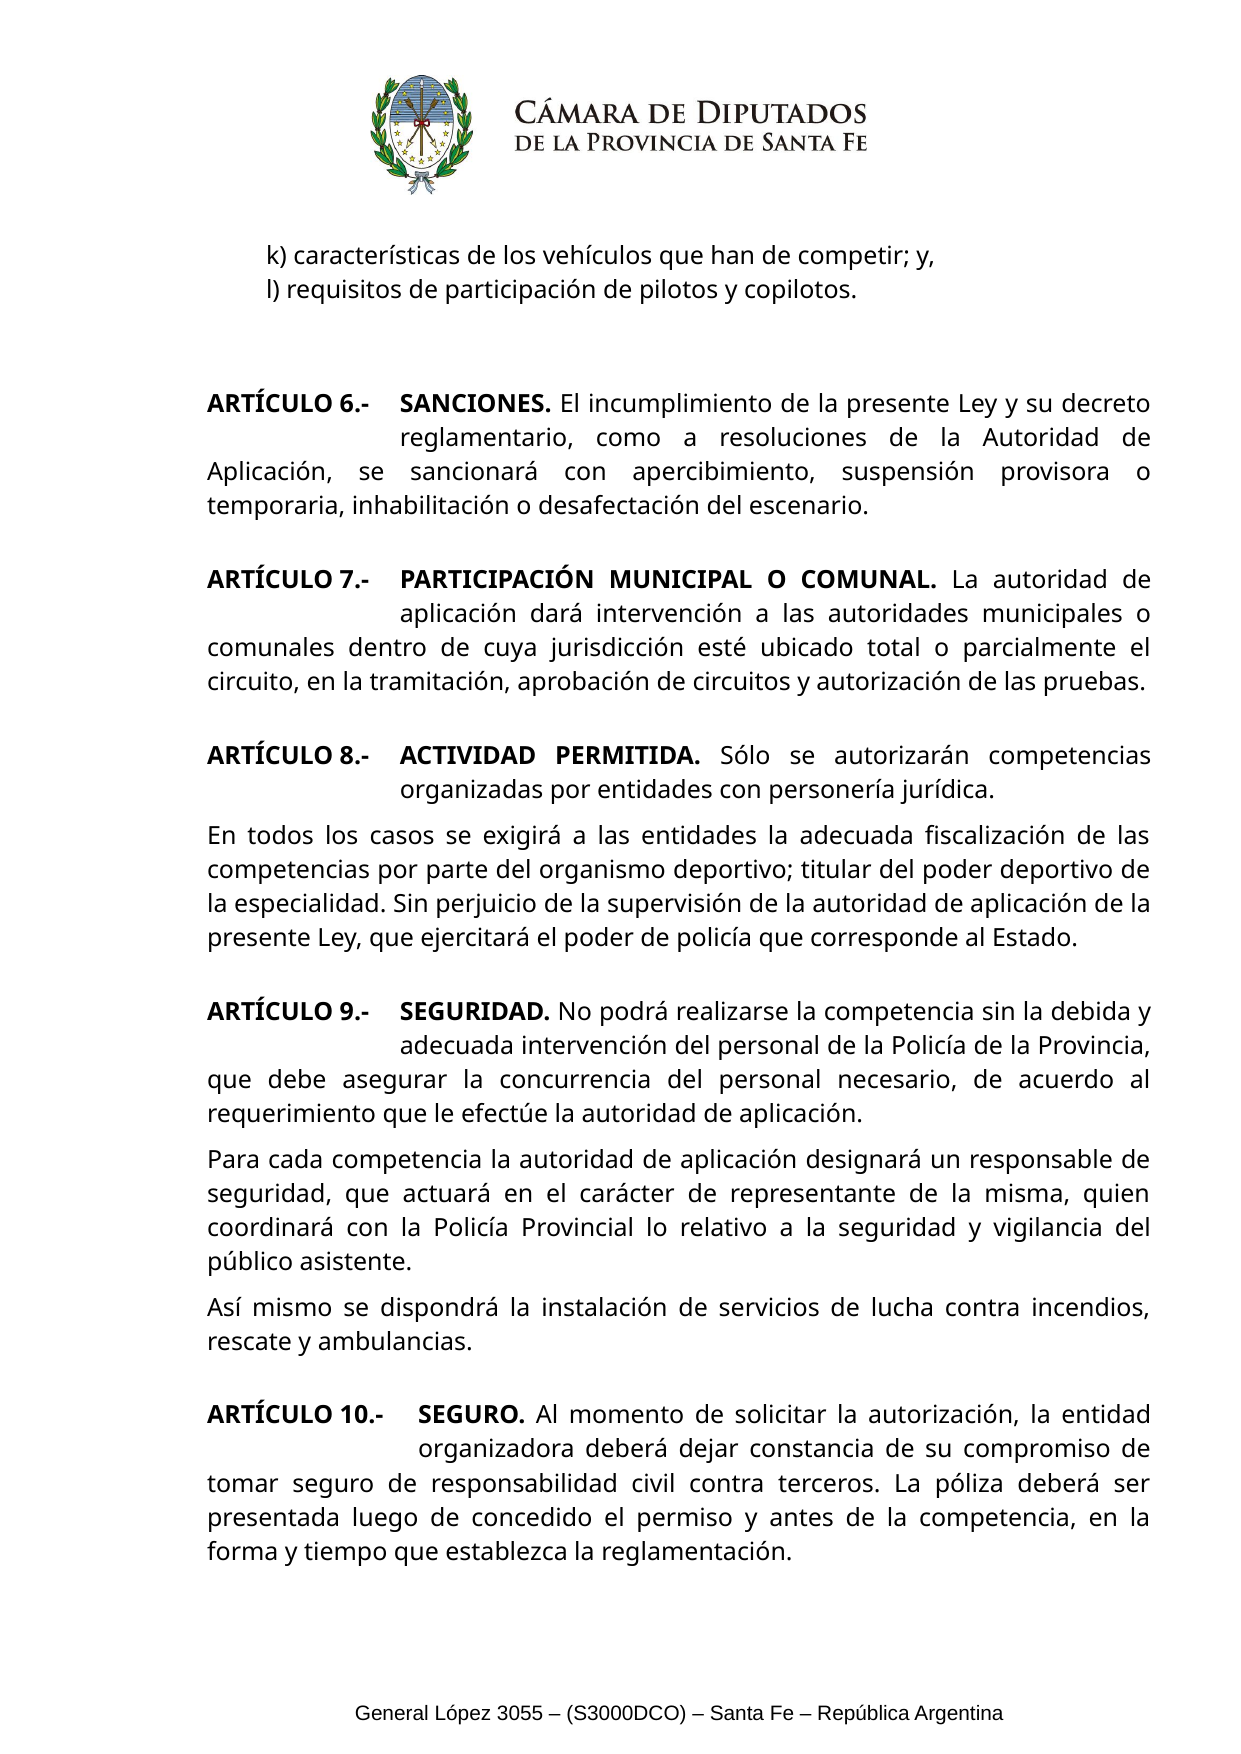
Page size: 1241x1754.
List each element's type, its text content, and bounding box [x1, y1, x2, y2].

text l) requisitos de participación de pilotos y copilotos. [266, 272, 1152, 306]
text SANCIONES. El incumplimiento de la presente Ley y su decreto reglamentario, como a resoluciones de la Autoridad de Aplicación, se sancionará con apercibimiento, suspensión provisora o temporaria, inhabilitación o desafectación del escenario. [207, 386, 1152, 522]
picture [370, 75, 867, 199]
table_header ARTÍCULO 6.- [207, 386, 399, 436]
text ACTIVIDAD PERMITIDA. Sólo se autorizarán competencias organizadas por entidades con personería jurídica. [207, 737, 1152, 806]
text Para cada competencia la autoridad de aplicación designará un responsable de seguridad, que actuará en el carácter de representante de la misma, quien coordinará con la Policía Provincial lo relativo a la seguridad y vigilancia del público asistente. [207, 1141, 1152, 1277]
text SEGURO. Al momento de solicitar la autorización, la entidad organizadora deberá dejar constancia de su compromiso de tomar seguro de responsabilidad civil contra terceros. La póliza deberá ser presentada luego de concedido el permiso y antes de la competencia, en la forma y tiempo que establezca la reglamentación. [207, 1397, 1152, 1567]
text Así mismo se dispondrá la instalación de servicios de lucha contra incendios, rescate y ambulancias. [207, 1289, 1152, 1357]
table_header ARTÍCULO 10.- [207, 1397, 418, 1447]
text SEGURIDAD. No podrá realizarse la competencia sin la debida y adecuada intervención del personal de la Policía de la Provincia, que debe asegurar la concurrencia del personal necesario, de acuerdo al requerimiento que le efectúe la autoridad de aplicación. [207, 993, 1152, 1129]
table_header ARTÍCULO 8.- [207, 738, 399, 788]
table_header ARTÍCULO 7.- [207, 561, 399, 612]
text PARTICIPACIÓN MUNICIPAL O COMUNAL. La autoridad de aplicación dará intervención a las autoridades municipales o comunales dentro de cuya jurisdicción esté ubicado total o parcialmente el circuito, en la tramitación, aprobación de circuitos y autorización de las pruebas. [207, 561, 1152, 698]
text En todos los casos se exigirá a las entidades la adecuada fiscalización de las competencias por parte del organismo deportivo; titular del poder deportivo de la especialidad. Sin perjuicio de la supervisión de la autoridad de aplicación de la presente Ley, que ejercitará el poder de policía que corresponde al Estado. [207, 817, 1152, 953]
table_header ARTÍCULO 9.- [207, 993, 399, 1043]
text k) características de los vehículos que han de competir; y, [266, 238, 1152, 272]
